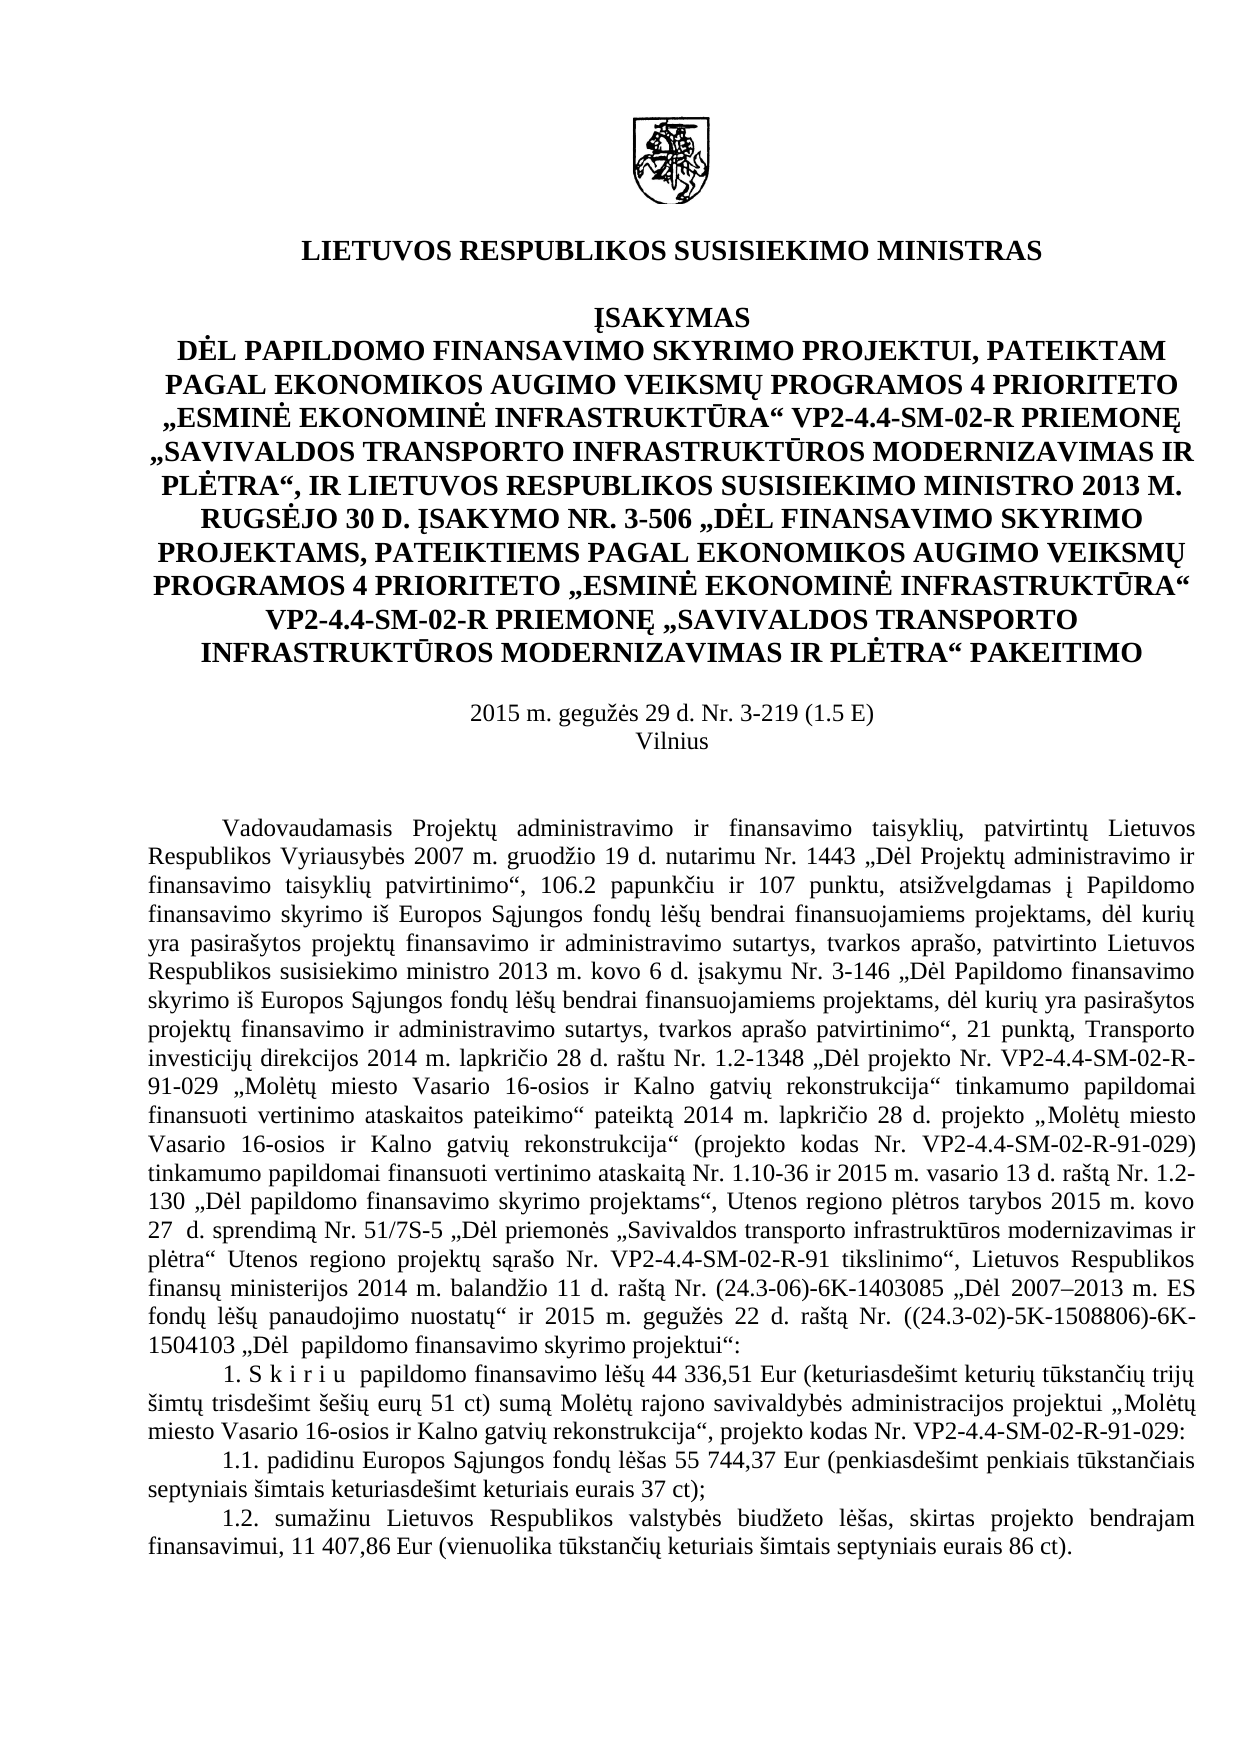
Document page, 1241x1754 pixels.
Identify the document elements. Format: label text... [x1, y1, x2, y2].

text 1.1. padidinu Europos Sąjungos fondų lėšas 55 744,37 Eur (penkiasdešimt penkiais tūkstančiais septyniais šimtais keturiasdešimt keturiais eurais 37 ct); [148, 1445, 1196, 1503]
text DĖL PAPILDOMO FINANSAVIMO SKYRIMO PROJEKTUI, PATEIKTAM PAGAL EKONOMIKOS AUGIMO VEIKSMŲ PROGRAMOS 4 PRIORITETO „ESMINĖ EKONOMINĖ INFRASTRUKTŪRA“ VP2-4.4-SM-02-R PRIEMONĘ „SAVIVALDOS TRANSPORTO INFRASTRUKTŪROS MODERNIZAVIMAS IR PLĖTRA“, IR LIETUVOS RESPUBLIKOS SUSISIEKIMO MINISTRO 2013 M. RUGSĖJO 30 D. ĮSAKYMO NR. 3-506 „DĖL FINANSAVIMO SKYRIMO PROJEKTAMS, PATEIKTIEMS PAGAL EKONOMIKOS AUGIMO VEIKSMŲ PROGRAMOS 4 PRIORITETO „ESMINĖ EKONOMINĖ INFRASTRUKTŪRA“ VP2-4.4-SM-02-R PRIEMONĘ „SAVIVALDOS TRANSPORTO INFRASTRUKTŪROS MODERNIZAVIMAS IR PLĖTRA“ PAKEITIMO [148, 333, 1196, 669]
text 1. S k i r i u papildomo finansavimo lėšų 44 336,51 Eur (keturiasdešimt keturių tūkstančių trijų šimtų trisdešimt šešių eurų 51 ct) sumą Molėtų rajono savivaldybės administracijos projektui „Molėtų miesto Vasario 16-osios ir Kalno gatvių rekonstrukcija“, projekto kodas Nr. VP2-4.4-SM-02-R-91-029: [148, 1359, 1196, 1445]
text LIETUVOS RESPUBLIKOS SUSISIEKIMO MINISTRAS [148, 233, 1196, 266]
text 2015 m. gegužės 29 d. Nr. 3-219 (1.5 E) [148, 698, 1196, 726]
text Vadovaudamasis Projektų administravimo ir finansavimo taisyklių, patvirtintų Lietuvos Respublikos Vyriausybės 2007 m. gruodžio 19 d. nutarimu Nr. 1443 „Dėl Projektų administravimo ir finansavimo taisyklių patvirtinimo“, 106.2 papunkčiu ir 107 punktu, atsižvelgdamas į Papildomo finansavimo skyrimo iš Europos Sąjungos fondų lėšų bendrai finansuojamiems projektams, dėl kurių yra pasirašytos projektų finansavimo ir administravimo sutartys, tvarkos aprašo, patvirtinto Lietuvos Respublikos susisiekimo ministro 2013 m. kovo 6 d. įsakymu Nr. 3-146 „Dėl Papildomo finansavimo skyrimo iš Europos Sąjungos fondų lėšų bendrai finansuojamiems projektams, dėl kurių yra pasirašytos projektų finansavimo ir administravimo sutartys, tvarkos aprašo patvirtinimo“, 21 punktą, Transporto investicijų direkcijos 2014 m. lapkričio 28 d. raštu Nr. 1.2-1348 „Dėl projekto Nr. VP2-4.4-SM-02-R-91-029 „Molėtų miesto Vasario 16-osios ir Kalno gatvių rekonstrukcija“ tinkamumo papildomai finansuoti vertinimo ataskaitos pateikimo“ pateiktą 2014 m. lapkričio 28 d. projekto „Molėtų miesto Vasario 16-osios ir Kalno gatvių rekonstrukcija“ (projekto kodas Nr. VP2-4.4-SM-02-R-91-029) tinkamumo papildomai finansuoti vertinimo ataskaitą Nr. 1.10-36 ir 2015 m. vasario 13 d. raštą Nr. 1.2-130 „Dėl papildomo finansavimo skyrimo projektams“, Utenos regiono plėtros tarybos 2015 m. kovo 27 d. sprendimą Nr. 51/7S-5 „Dėl priemonės „Savivaldos transporto infrastruktūros modernizavimas ir plėtra“ Utenos regiono projektų sąrašo Nr. VP2-4.4-SM-02-R-91 tikslinimo“, Lietuvos Respublikos finansų ministerijos 2014 m. balandžio 11 d. raštą Nr. (24.3-06)-6K-1403085 „Dėl 2007–2013 m. ES fondų lėšų panaudojimo nuostatų“ ir 2015 m. gegužės 22 d. raštą Nr. ((24.3-02)-5K-1508806)-6K-1504103 „Dėl papildomo finansavimo skyrimo projektui“: [148, 813, 1196, 1359]
text 1.2. sumažinu Lietuvos Respublikos valstybės biudžeto lėšas, skirtas projekto bendrajam finansavimui, 11 407,86 Eur (vienuolika tūkstančių keturiais šimtais septyniais eurais 86 ct). [148, 1503, 1196, 1560]
text Vilnius [148, 726, 1196, 755]
text ĮSAKYMAS [148, 300, 1196, 333]
